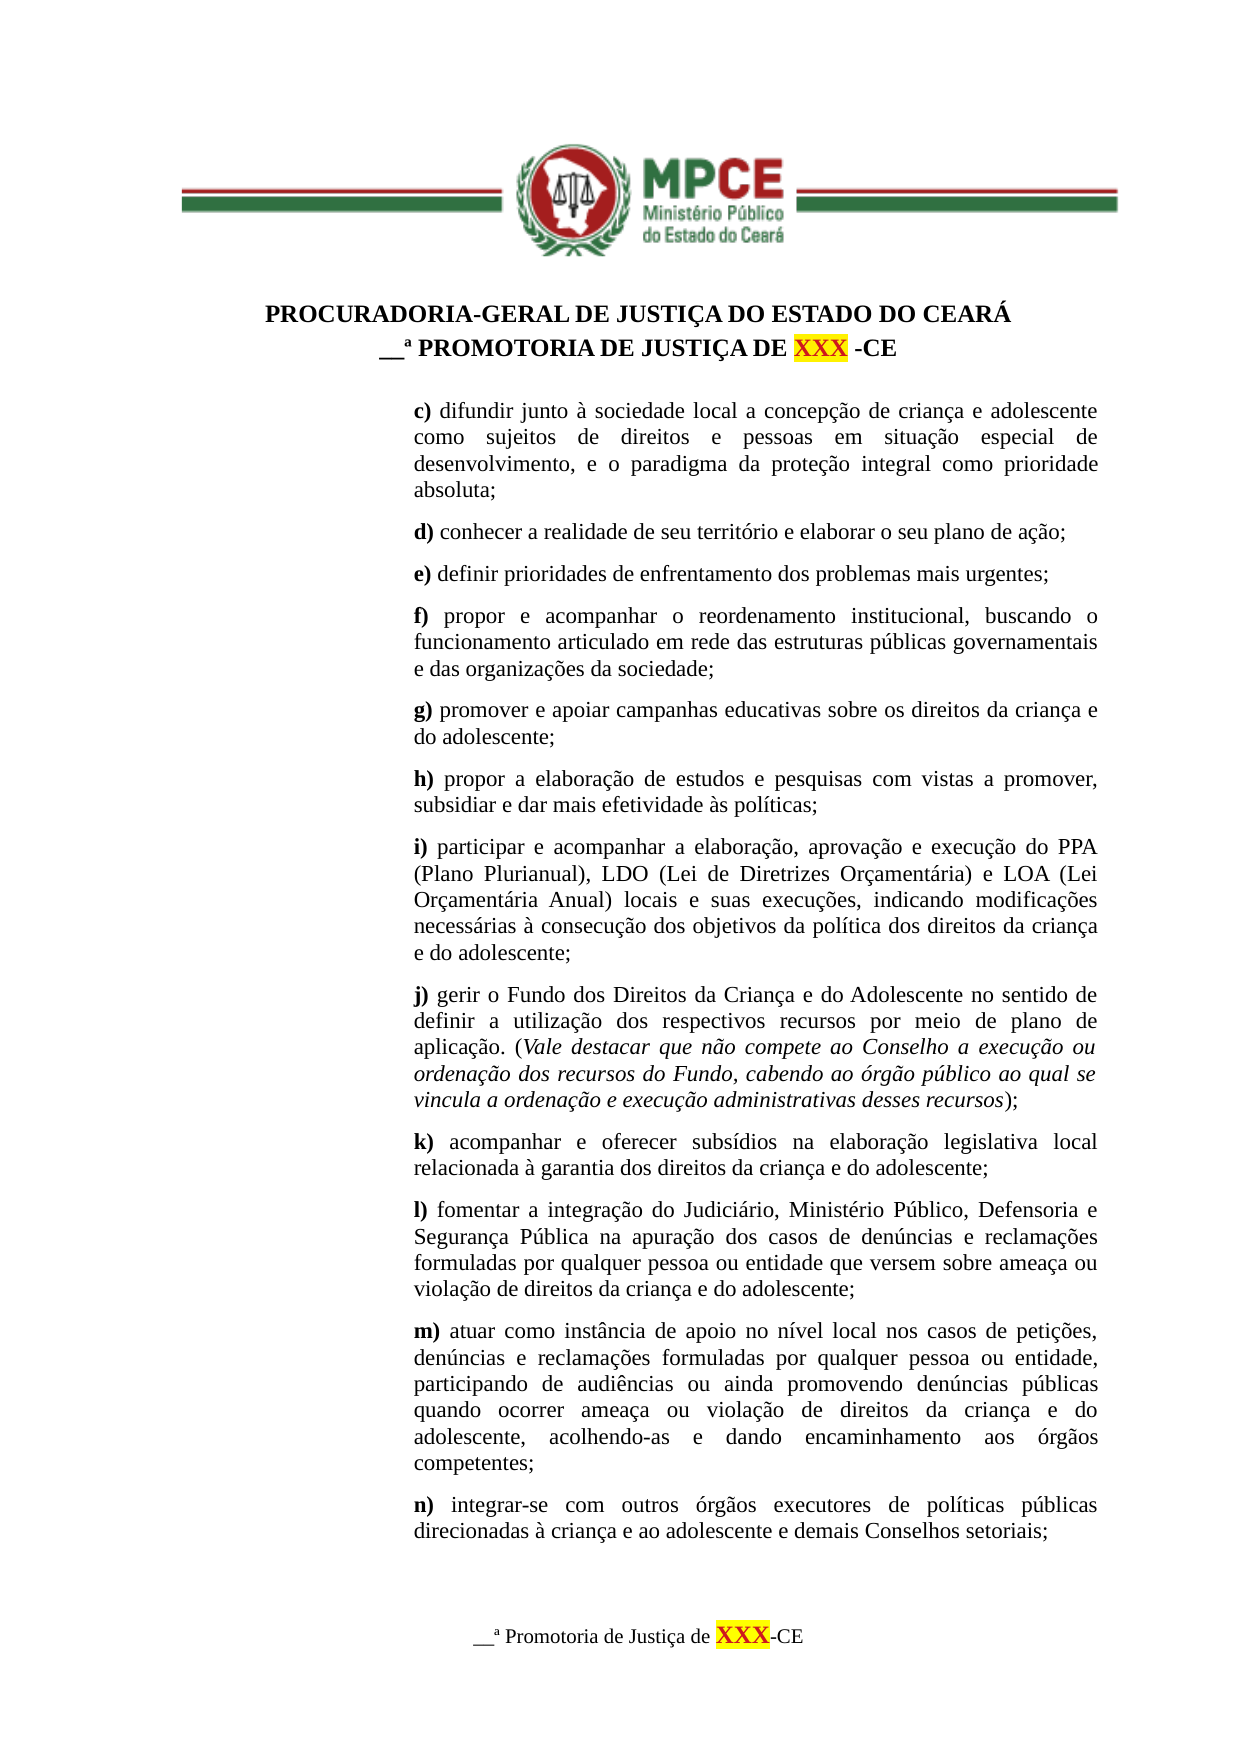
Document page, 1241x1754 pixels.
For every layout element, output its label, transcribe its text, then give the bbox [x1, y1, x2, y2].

text k) acompanhar e oferecer subsídios na elaboração legislativa local relacionada à garantia dos direitos da criança e do adolescente; [413, 1128, 1099, 1181]
text f) propor e acompanhar o reordenamento institucional, buscando o funcionamento articulado em rede das estruturas públicas governamentais e das organizações da sociedade; [413, 602, 1099, 681]
text n) integrar-se com outros órgãos executores de políticas públicas direcionadas à criança e ao adolescente e demais Conselhos setoriais; [413, 1491, 1099, 1544]
text i) participar e acompanhar a elaboração, aprovação e execução do PPA (Plano Plurianual), LDO (Lei de Diretrizes Orçamentária) e LOA (Lei Orçamentária Anual) locais e suas execuções, indicando modificações necessárias à consecução dos objetivos da política dos direitos da criança e do adolescente; [413, 833, 1099, 965]
text d) conhecer a realidade de seu território e elaborar o seu plano de ação; [413, 518, 1099, 544]
text e) definir prioridades de enfrentamento dos problemas mais urgentes; [413, 560, 1099, 586]
text m) atuar como instância de apoio no nível local nos casos de petições, denúncias e reclamações formuladas por qualquer pessoa ou entidade, participando de audiências ou ainda promovendo denúncias públicas quando ocorrer ameaça ou violação de direitos da criança e do adolescente, acolhendo-as e dando encaminhamento aos órgãos competentes; [413, 1317, 1099, 1476]
text h) propor a elaboração de estudos e pesquisas com vistas a promover, subsidiar e dar mais efetividade às políticas; [413, 765, 1099, 818]
text l) fomentar a integração do Judiciário, Ministério Público, Defensoria e Segurança Pública na apuração dos casos de denúncias e reclamações formuladas por qualquer pessoa ou entidade que versem sobre ameaça ou violação de direitos da criança e do adolescente; [413, 1196, 1099, 1302]
text g) promover e apoiar campanhas educativas sobre os direitos da criança e do adolescente; [413, 697, 1099, 749]
text c) difundir junto à sociedade local a concepção de criança e adolescente como sujeitos de direitos e pessoas em situação especial de desenvolvimento, e o paradigma da proteção integral como prioridade absoluta; [413, 397, 1099, 502]
text j) gerir o Fundo dos Direitos da Criança e do Adolescente no sentido de definir a utilização dos respectivos recursos por meio de plano de aplicação. (Vale destacar que não compete ao Conselho a execução ou ordenação dos recursos do Fundo, cabendo ao órgão público ao qual se vincula a ordenação e execução administrativas desses recursos); [413, 981, 1099, 1112]
